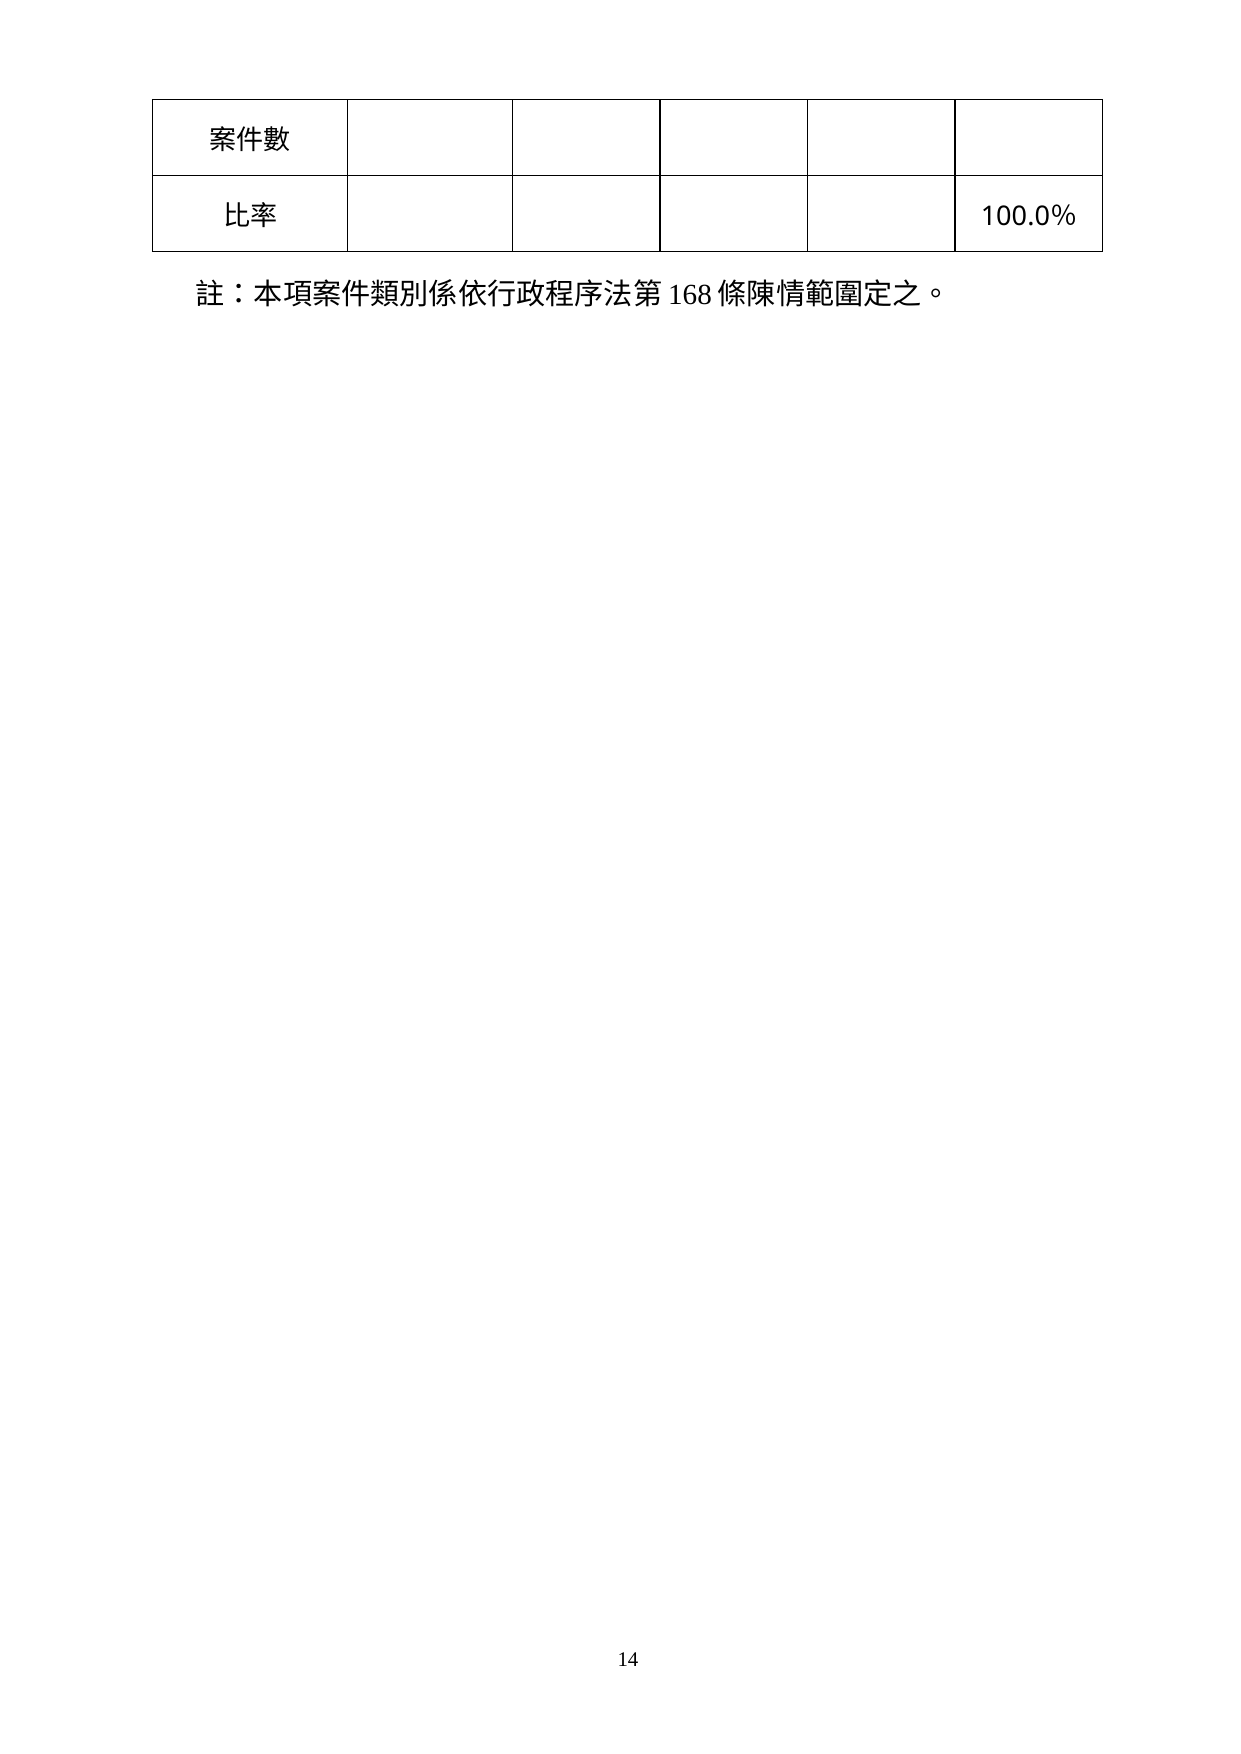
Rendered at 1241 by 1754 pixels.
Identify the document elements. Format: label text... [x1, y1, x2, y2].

table_cell [348, 176, 512, 251]
table_cell [513, 100, 659, 175]
table_cell 100.0％ [956, 176, 1102, 251]
table_cell [661, 100, 807, 175]
table_cell 比率 [153, 176, 347, 251]
table_cell [808, 100, 954, 175]
table_cell [661, 176, 807, 251]
text 註：本項案件類別係依行政程序法第168條陳情範圍定之。 [195, 271, 1185, 313]
table_cell 案件數 [153, 100, 347, 175]
table_cell [808, 176, 954, 251]
table_cell [513, 176, 659, 251]
table_cell [956, 100, 1102, 175]
table_cell [348, 100, 512, 175]
